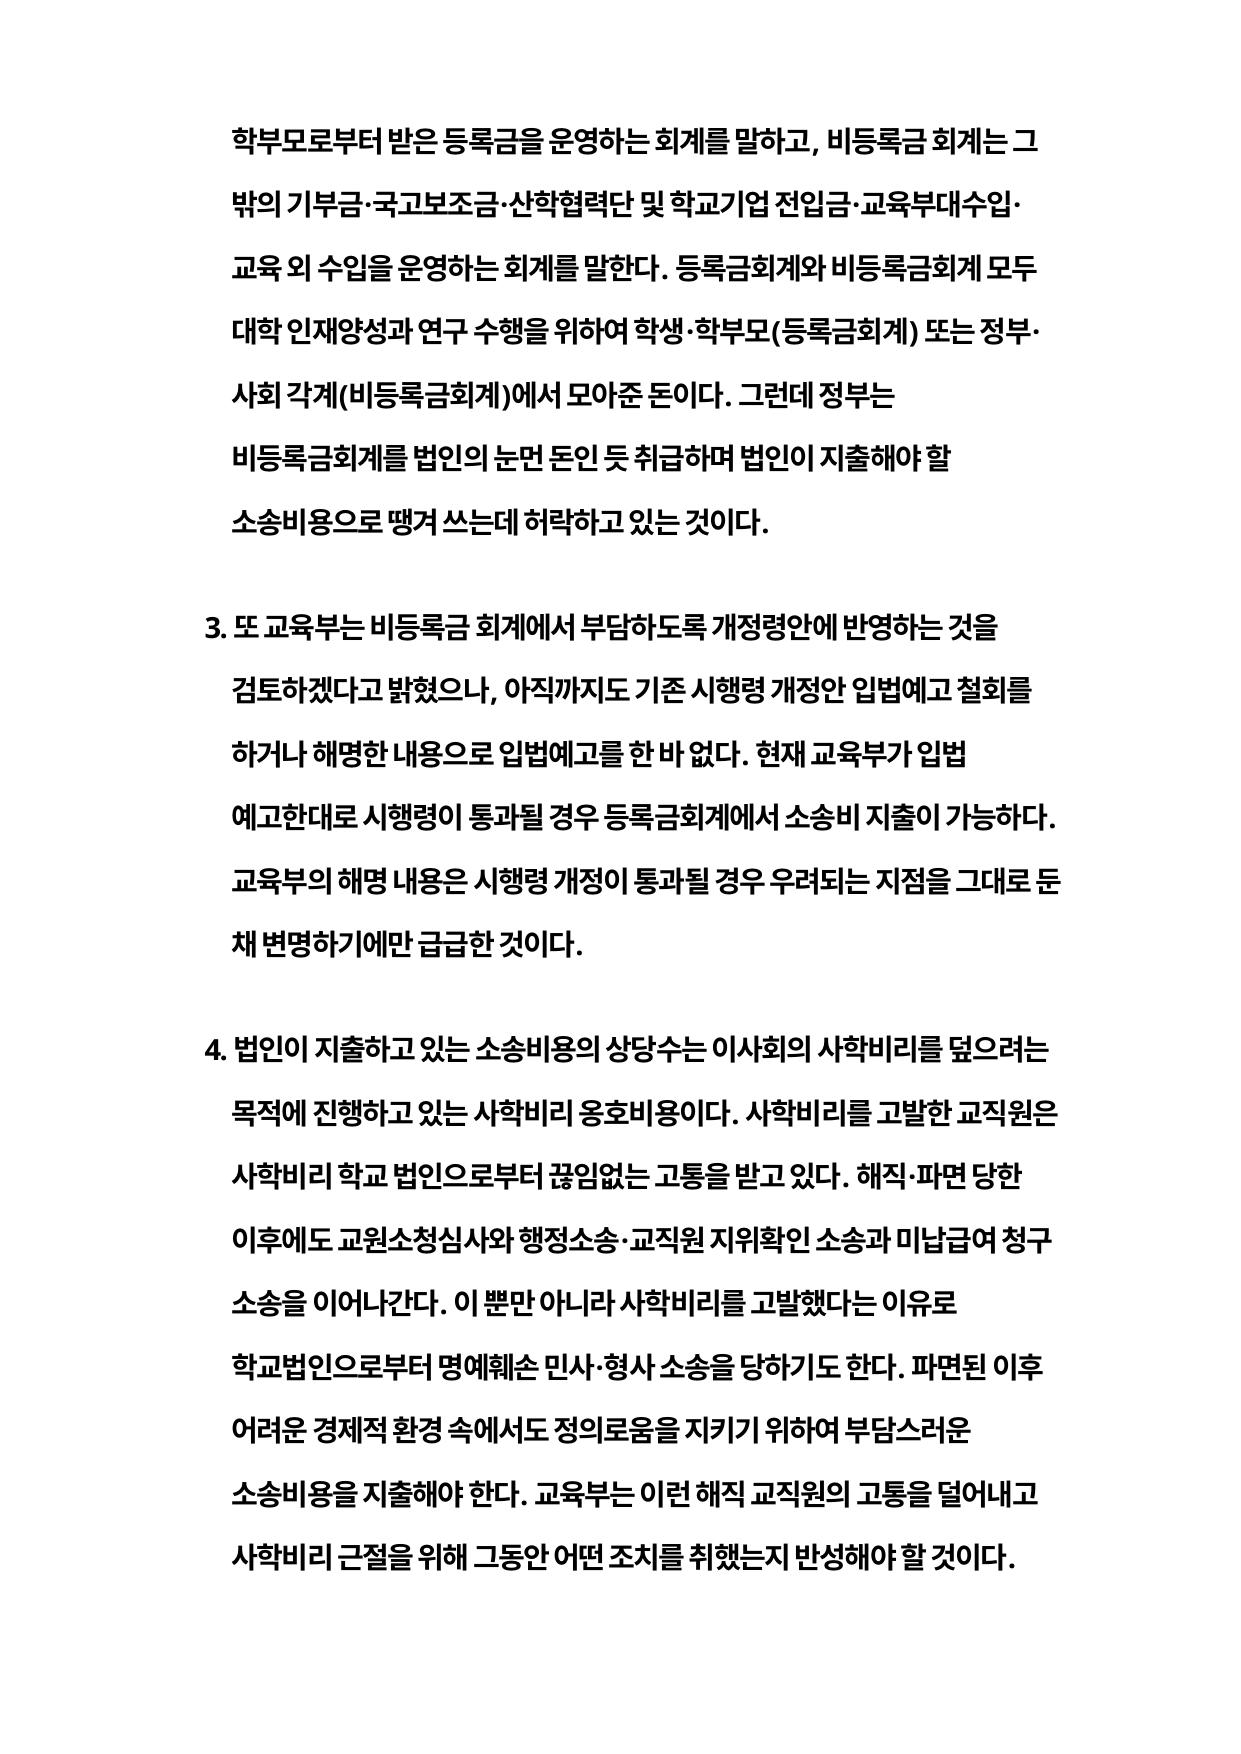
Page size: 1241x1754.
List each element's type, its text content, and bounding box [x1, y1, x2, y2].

text 학부모로부터 받은 등록금을 운영하는 회계를 말하고, 비등록금 회계는 그 밖의 기부금·국고보조금·산학협력단 및 학교기업 전입금·교육부대수입·교육 외 수입을 운영하는 회계를 말한다. 등록금회계와 비등록금회계 모두 대학 인재양성과 연구 수행을 위하여 학생·학부모(등록금회계) 또는 정부·사회 각계(비등록금회계)에서 모아준 돈이다. 그런데 정부는 비등록금회계를 법인의 눈먼 돈인 듯 취급하며 법인이 지출해야 할 소송비용으로 땡겨 쓰는데 허락하고 있는 것이다. [204, 118, 1063, 542]
text 4. 법인이 지출하고 있는 소송비용의 상당수는 이사회의 사학비리를 덮으려는 목적에 진행하고 있는 사학비리 옹호비용이다. 사학비리를 고발한 교직원은 사학비리 학교 법인으로부터 끊임없는 고통을 받고 있다. 해직·파면 당한 이후에도 교원소청심사와 행정소송·교직원 지위확인 소송과 미납급여 청구 소송을 이어나간다. 이 뿐만 아니라 사학비리를 고발했다는 이유로 학교법인으로부터 명예훼손 민사·형사 소송을 당하기도 한다. 파면된 이후 어려운 경제적 환경 속에서도 정의로움을 지키기 위하여 부담스러운 소송비용을 지출해야 한다. 교육부는 이런 해직 교직원의 고통을 덜어내고 사학비리 근절을 위해 그동안 어떤 조치를 취했는지 반성해야 할 것이다. [204, 1027, 1063, 1577]
text 3. 또 교육부는 비등록금 회계에서 부담하도록 개정령안에 반영하는 것을 검토하겠다고 밝혔으나, 아직까지도 기존 시행령 개정안 입법예고 철회를 하거나 해명한 내용으로 입법예고를 한 바 없다. 현재 교육부가 입법 예고한대로 시행령이 통과될 경우 등록금회계에서 소송비 지출이 가능하다. 교육부의 해명 내용은 시행령 개정이 통과될 경우 우려되는 지점을 그대로 둔 채 변명하기에만 급급한 것이다. [204, 604, 1063, 964]
